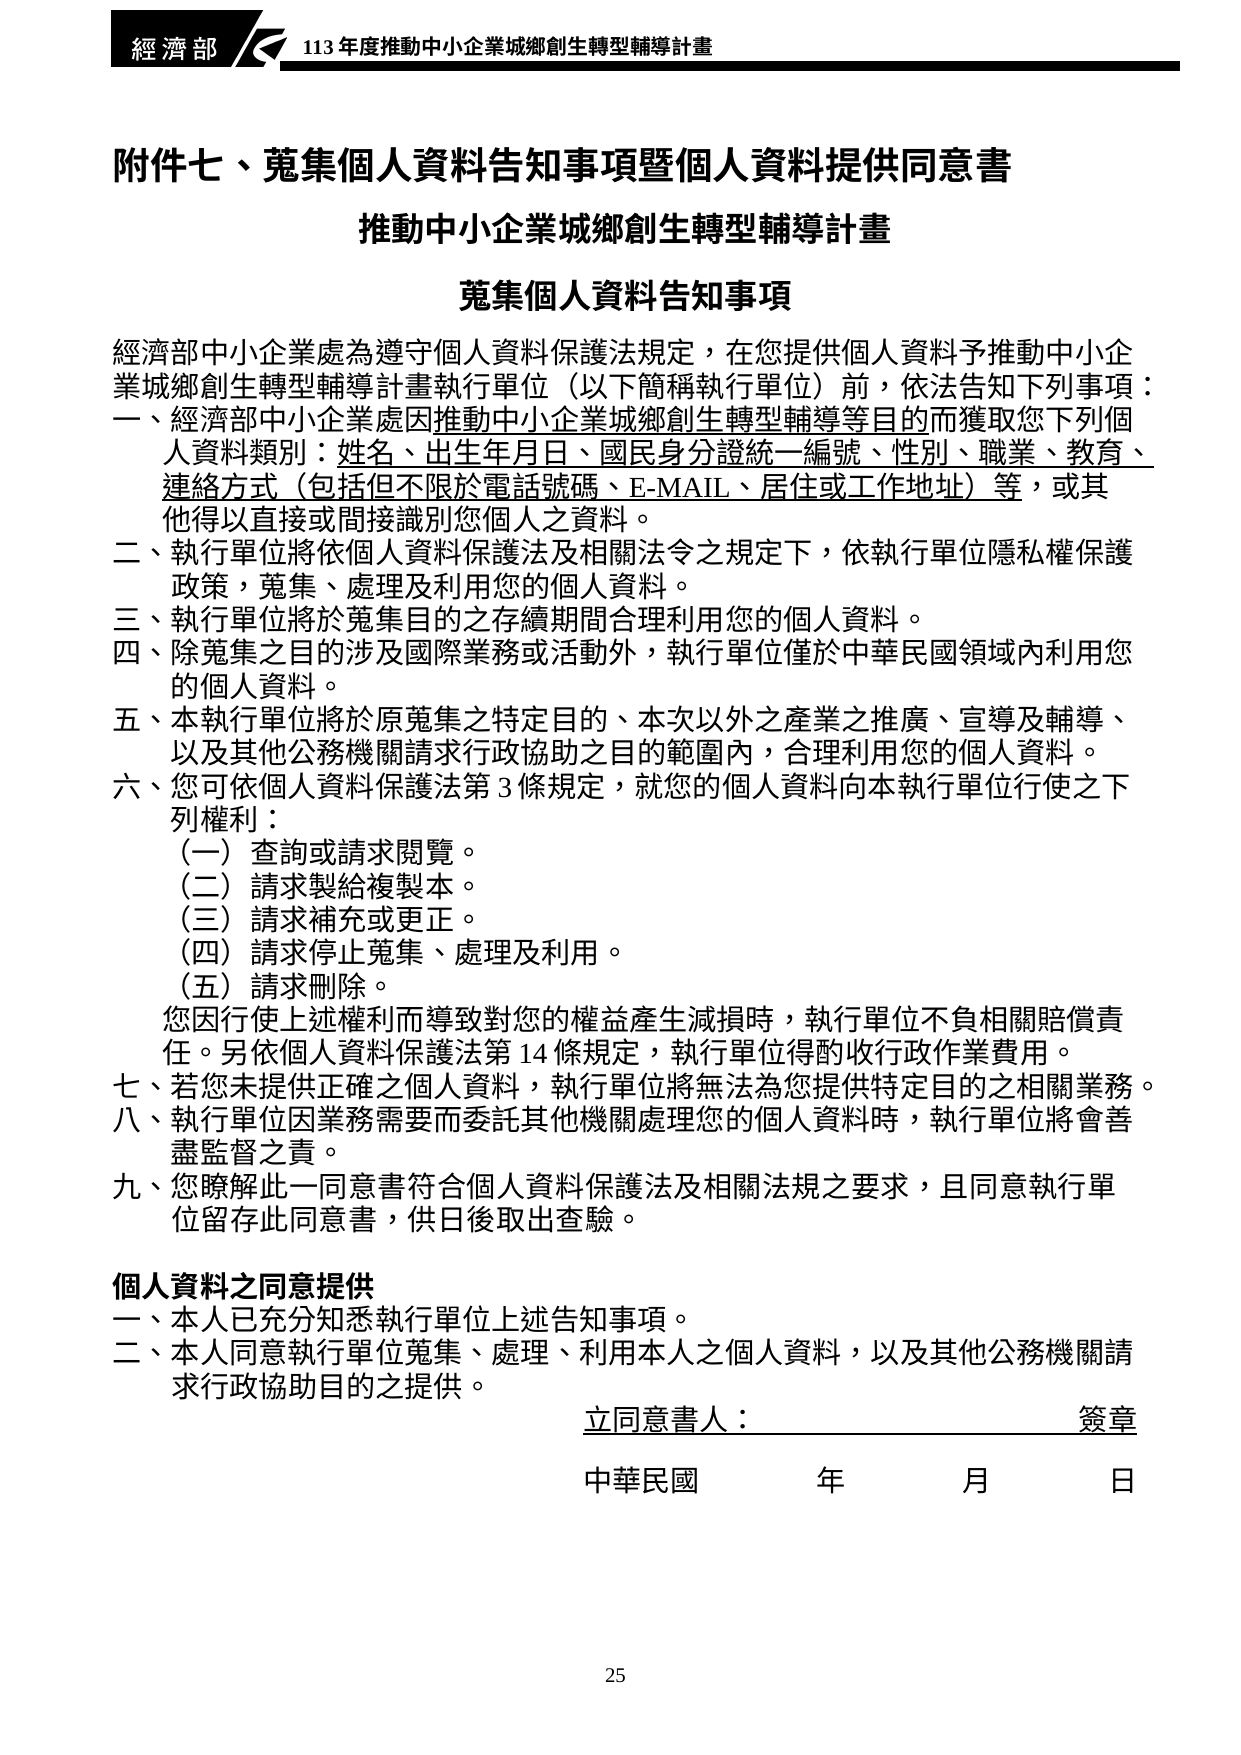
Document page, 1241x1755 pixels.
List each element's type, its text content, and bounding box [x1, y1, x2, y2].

text 個人資料之同意提供 [112, 1270, 1137, 1304]
text 九、您瞭解此一同意書符合個人資料保護法及相關法規之要求，且同意執行單位留存此同意書，供日後取出查驗。 [112, 1170, 1137, 1237]
text 八、執行單位因業務需要而委託其他機關處理您的個人資料時，執行單位將會善盡監督之責。 [112, 1104, 1137, 1170]
text 四、除蒐集之目的涉及國際業務或活動外，執行單位僅於中華民國領域內利用您的個人資料。 [112, 637, 1137, 704]
text （五）請求刪除。 [162, 970, 1137, 1004]
text 七、若您未提供正確之個人資料，執行單位將無法為您提供特定目的之相關業務。 [112, 1070, 1137, 1104]
text 您因行使上述權利而導致對您的權益產生減損時，執行單位不負相關賠償責任。另依個人資料保護法第14條規定，執行單位得酌收行政作業費用。 [162, 1004, 1137, 1070]
text 一、本人已充分知悉執行單位上述告知事項。 [112, 1304, 1137, 1337]
text （三）請求補充或更正。 [162, 904, 1137, 937]
text （二）請求製給複製本。 [162, 870, 1137, 904]
text 六、您可依個人資料保護法第3條規定，就您的個人資料向本執行單位行使之下列權利： [112, 770, 1137, 837]
text 推動中小企業城鄉創生轉型輔導計畫 [112, 203, 1137, 251]
subtitle 附件七、蒐集個人資料告知事項暨個人資料提供同意書 [112, 122, 1137, 184]
text （四）請求停止蒐集、處理及利用。 [162, 937, 1137, 970]
text 三、執行單位將於蒐集目的之存續期間合理利用您的個人資料。 [112, 604, 1137, 637]
text 二、執行單位將依個人資料保護法及相關法令之規定下，依執行單位隱私權保護政策，蒐集、處理及利用您的個人資料。 [112, 537, 1137, 604]
picture [111, 10, 287, 67]
text 二、本人同意執行單位蒐集、處理、利用本人之個人資料，以及其他公務機關請求行政協助目的之提供。 [112, 1337, 1137, 1404]
text （一）查詢或請求閱覽。 [162, 837, 1137, 870]
text 中華民國 年 月 日 [112, 1437, 1137, 1499]
text 蒐集個人資料告知事項 [112, 270, 1137, 318]
text 經濟部中小企業處為遵守個人資料保護法規定，在您提供個人資料予推動中小企業城鄉創生轉型輔導計畫執行單位（以下簡稱執行單位）前，依法告知下列事項： [112, 337, 1137, 404]
text 一、經濟部中小企業處因推動中小企業城鄉創生轉型輔導等目的而獲取您下列個人資料類別：姓名、出生年月日、國民身分證統一編號、性別、職業、教育、連絡方式（包括但不限於電話號碼、E-MAIL、居住或工作地址）等，或其他得以直接或間接識別您個人之資料。 [112, 404, 1137, 537]
text 立同意書人： 簽章 [112, 1404, 1137, 1437]
text 五、本執行單位將於原蒐集之特定目的、本次以外之產業之推廣、宣導及輔導、以及其他公務機關請求行政協助之目的範圍內，合理利用您的個人資料。 [112, 704, 1137, 770]
